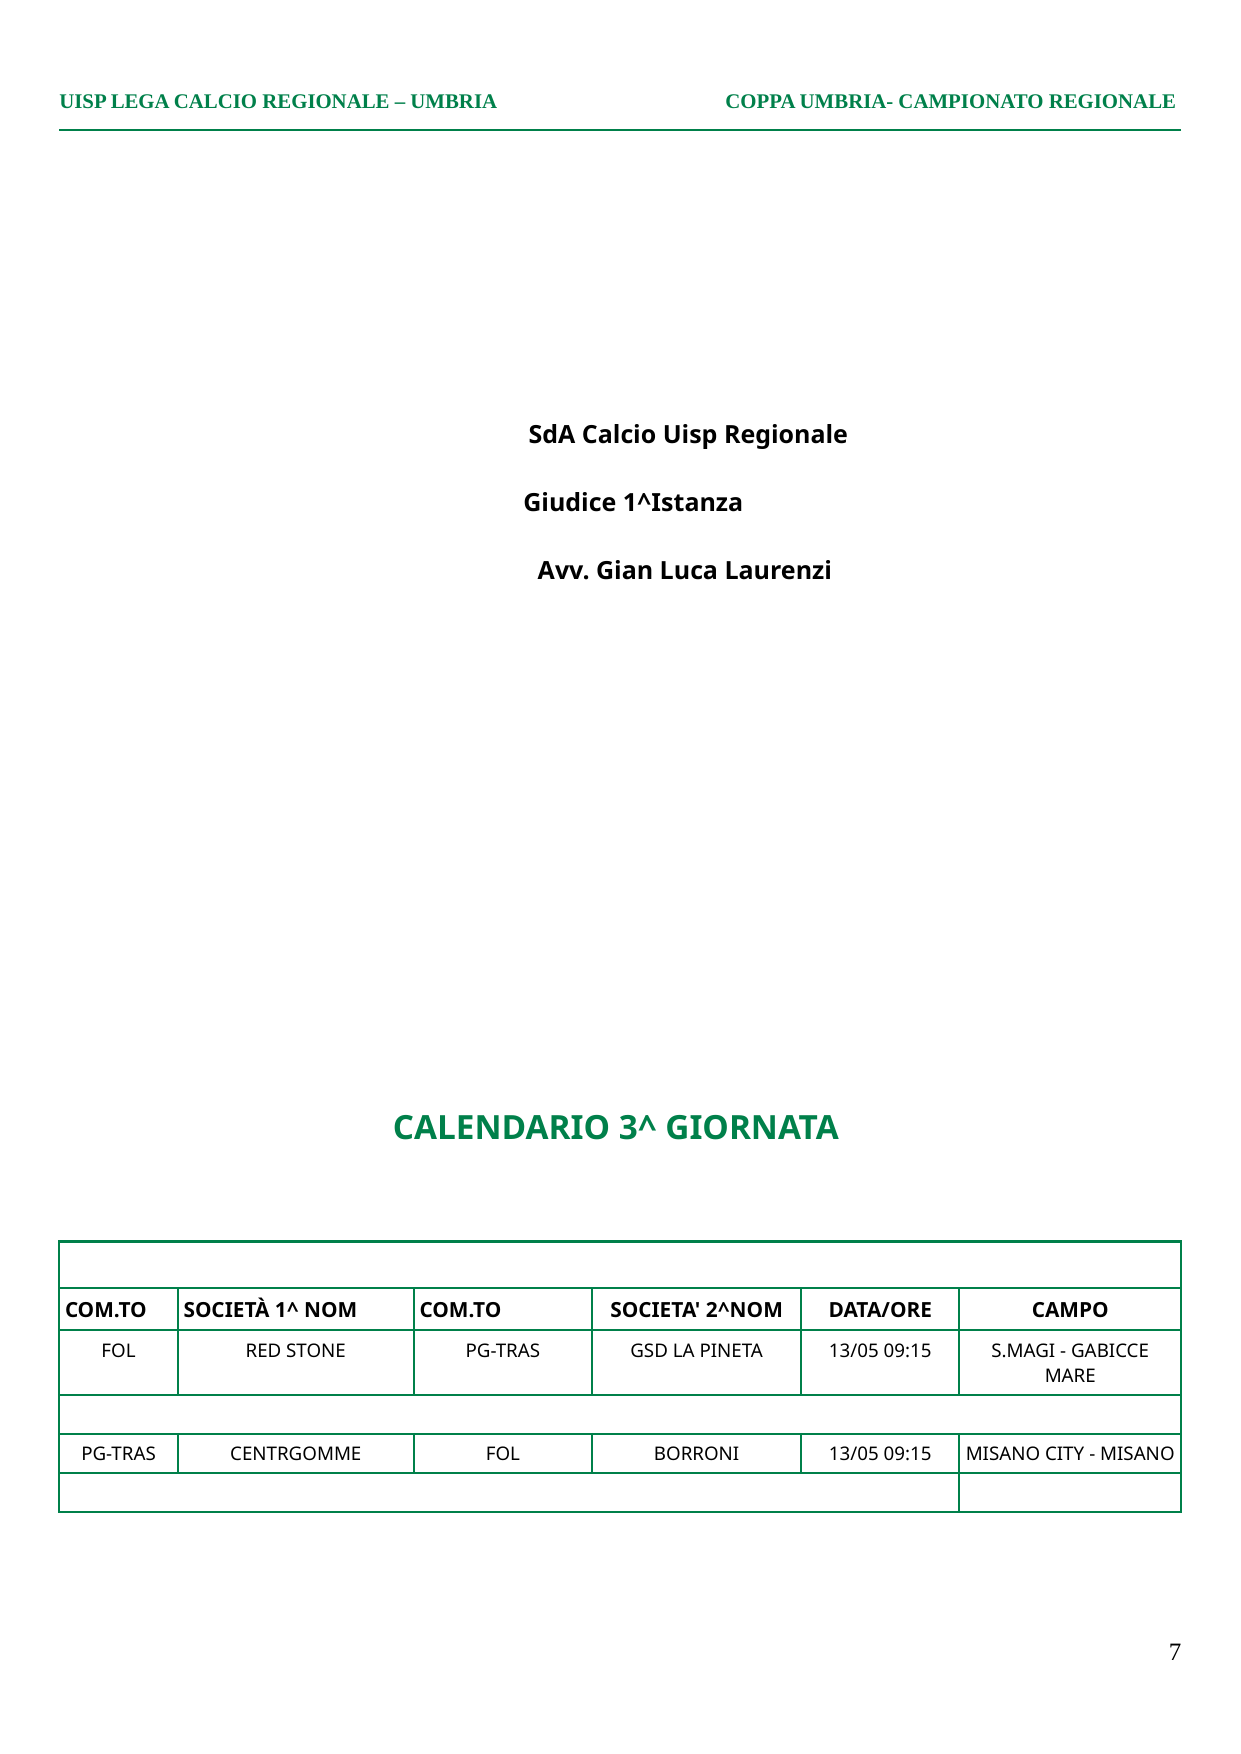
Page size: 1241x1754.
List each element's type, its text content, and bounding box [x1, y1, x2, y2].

table_cell CAMPO [960, 1289, 1180, 1329]
text Giudice 1^Istanza [59, 484, 1181, 518]
table_cell FOL [415, 1435, 591, 1472]
text SdA Calcio Uisp Regionale [59, 416, 1181, 450]
table_cell BORRONI [593, 1435, 800, 1472]
table_cell PG-TRAS [60, 1435, 177, 1472]
table_cell [960, 1474, 1180, 1511]
text Avv. Gian Luca Laurenzi [59, 553, 1181, 587]
text CALENDARIO 3^ GIORNATA [59, 1104, 1181, 1149]
table_cell MISANO CITY - MISANO [960, 1435, 1180, 1472]
table_cell COM.TO [60, 1289, 177, 1329]
table_cell COM.TO [415, 1289, 591, 1329]
table_cell SOCIETA' 2^NOM [593, 1289, 800, 1329]
table_cell 13/05 09:15 [802, 1331, 958, 1394]
table_cell SOCIETÀ 1^ NOM [179, 1289, 413, 1329]
table_cell DATA/ORE [802, 1289, 958, 1329]
table_cell 13/05 09:15 [802, 1435, 958, 1472]
table_cell S.MAGI - GABICCE MARE [960, 1331, 1180, 1394]
table_cell RED STONE [179, 1331, 413, 1394]
table_cell CENTRGOMME [179, 1435, 413, 1472]
table_cell GSD LA PINETA [593, 1331, 800, 1394]
table_cell [60, 1396, 1180, 1433]
table_header [60, 1243, 1180, 1287]
table_cell [60, 1474, 958, 1511]
table_cell FOL [60, 1331, 177, 1394]
table_cell PG-TRAS [415, 1331, 591, 1394]
